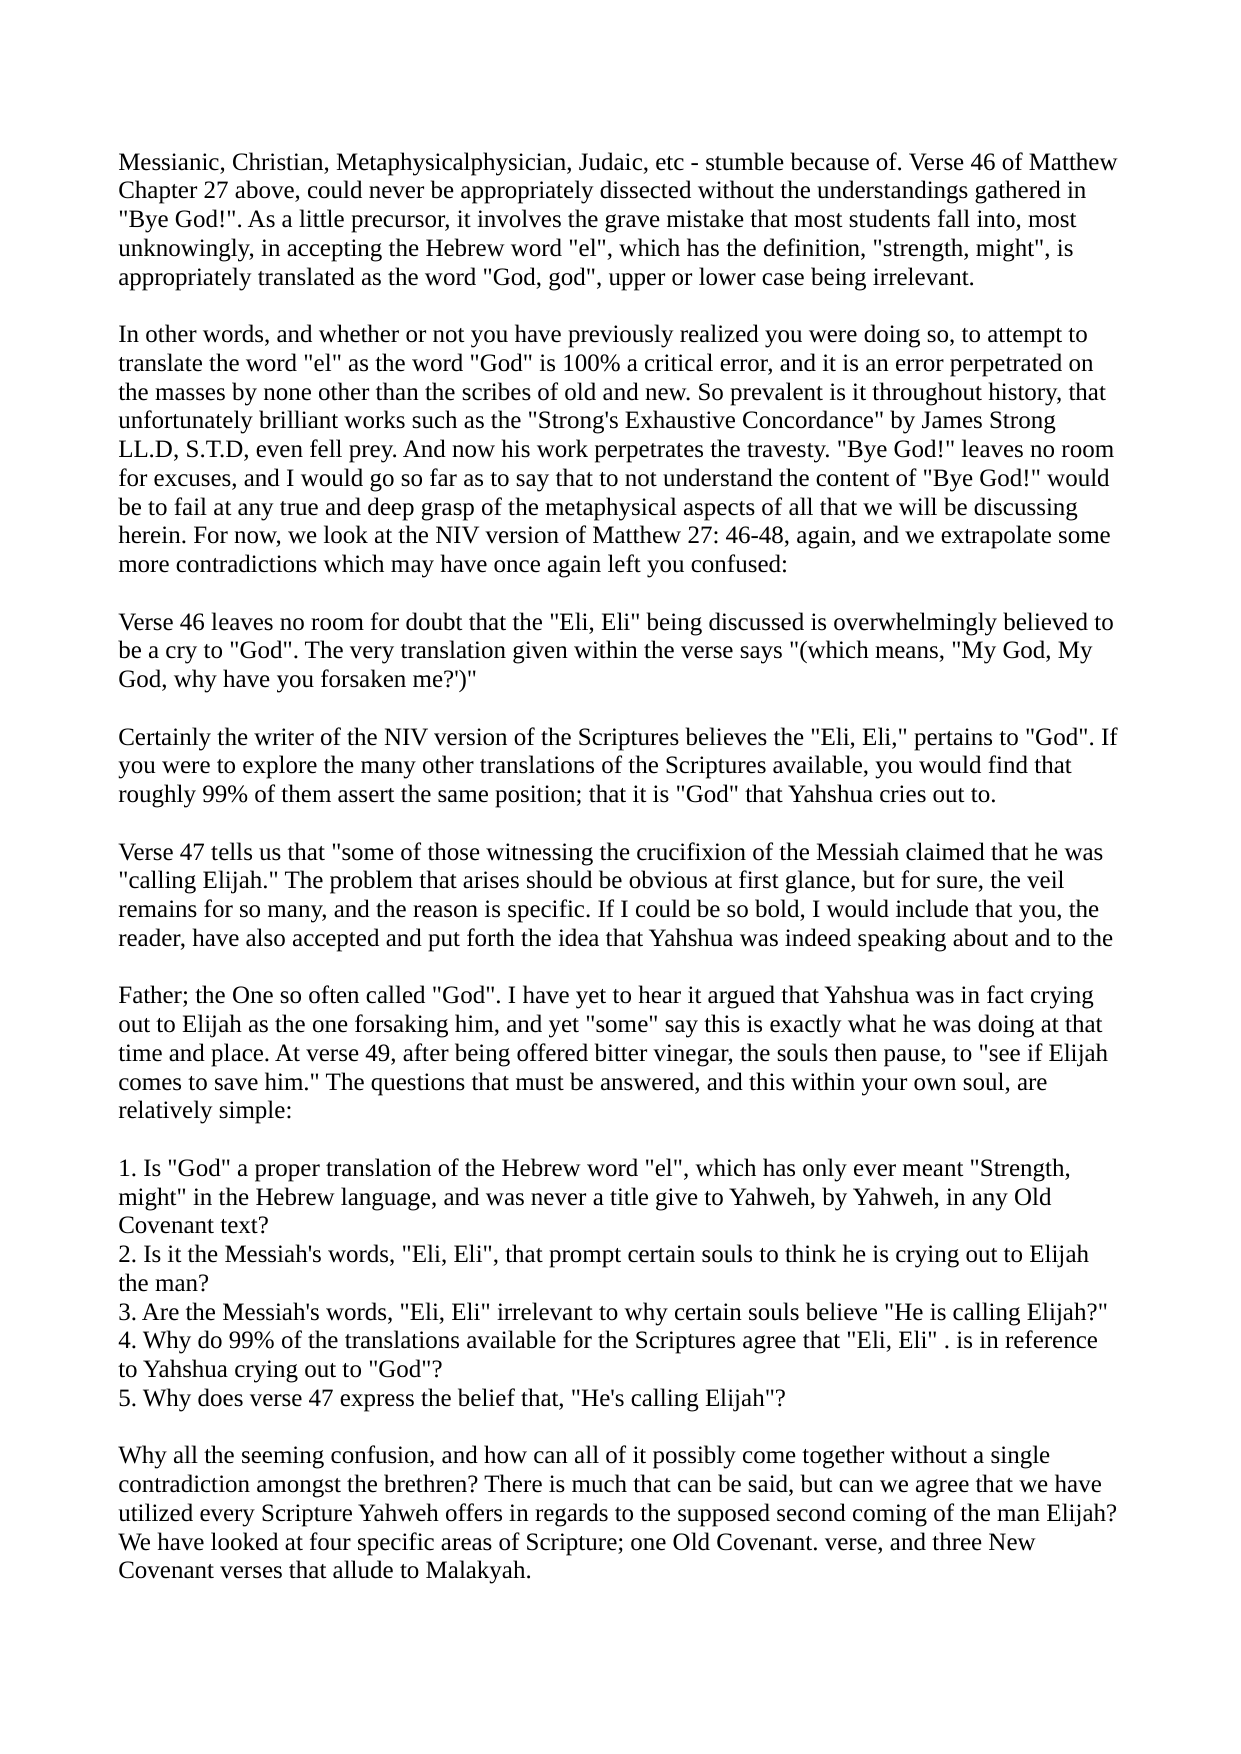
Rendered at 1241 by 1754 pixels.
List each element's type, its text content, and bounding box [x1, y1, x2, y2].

text 2. Is it the Messiah's words, "Eli, Eli", that prompt certain souls to think he is crying out to Elijah the man? [118, 1239, 1122, 1297]
text Why all the seeming confusion, and how can all of it possibly come together without a single contradiction amongst the brethren? There is much that can be said, but can we agree that we have utilized every Scripture Yahweh offers in regards to the supposed second coming of the man Elijah? We have looked at four specific areas of Scripture; one Old Covenant. verse, and three New Covenant verses that allude to Malakyah. [118, 1441, 1122, 1584]
text Verse 46 leaves no room for doubt that the "Eli, Eli" being discussed is overwhelmingly believed to be a cry to "God". The very translation given within the verse says "(which means, "My God, My God, why have you forsaken me?')" [118, 607, 1122, 693]
text In other words, and whether or not you have previously realized you were doing so, to attempt to translate the word "el" as the word "God" is 100% a critical error, and it is an error perpetrated on the masses by none other than the scribes of old and new. So prevalent is it throughout history, that unfortunately brilliant works such as the "Strong's Exhaustive Concordance" by James Strong LL.D, S.T.D, even fell prey. And now his work perpetrates the travesty. "Bye God!" leaves no room for excuses, and I would go so far as to say that to not understand the content of "Bye God!" would be to fail at any true and deep grasp of the metaphysical aspects of all that we will be discussing herein. For now, we look at the NIV version of Matthew 27: 46-48, again, and we extrapolate some more contradictions which may have once again left you confused: [118, 319, 1122, 578]
text Certainly the writer of the NIV version of the Scriptures believes the "Eli, Eli," pertains to "God". If you were to explore the many other translations of the Scriptures available, you would find that roughly 99% of them assert the same position; that it is "God" that Yahshua cries out to. [118, 722, 1122, 808]
text 4. Why do 99% of the translations available for the Scriptures agree that "Eli, Eli" . is in reference to Yahshua crying out to "God"? [118, 1326, 1122, 1383]
text Messianic, Christian, Metaphysicalphysician, Judaic, etc - stumble because of. Verse 46 of Matthew Chapter 27 above, could never be appropriately dissected without the understandings gathered in "Bye God!". As a little precursor, it involves the grave mistake that most students fall into, most unknowingly, in accepting the Hebrew word "el", which has the definition, "strength, might", is appropriately translated as the word "God, god", upper or lower case being irrelevant. [118, 147, 1122, 291]
text Father; the One so often called "God". I have yet to hear it argued that Yahshua was in fact crying out to Elijah as the one forsaking him, and yet "some" say this is exactly what he was doing at that time and place. At verse 49, after being offered bitter vinegar, the souls then pause, to "see if Elijah comes to save him." The questions that must be answered, and this within your own soul, are relatively simple: [118, 981, 1122, 1124]
text Verse 47 tells us that "some of those witnessing the crucifixion of the Messiah claimed that he was "calling Elijah." The problem that arises should be obvious at first glance, but for sure, the veil remains for so many, and the reason is specific. If I could be so bold, I would include that you, the reader, have also accepted and put forth the idea that Yahshua was indeed speaking about and to the [118, 837, 1122, 952]
text 1. Is "God" a proper translation of the Hebrew word "el", which has only ever meant "Strength, might" in the Hebrew language, and was never a title give to Yahweh, by Yahweh, in any Old Covenant text? [118, 1153, 1122, 1239]
text 3. Are the Messiah's words, "Eli, Eli" irrelevant to why certain souls believe "He is calling Elijah?" [118, 1297, 1122, 1326]
text 5. Why does verse 47 express the belief that, "He's calling Elijah"? [118, 1383, 1122, 1412]
